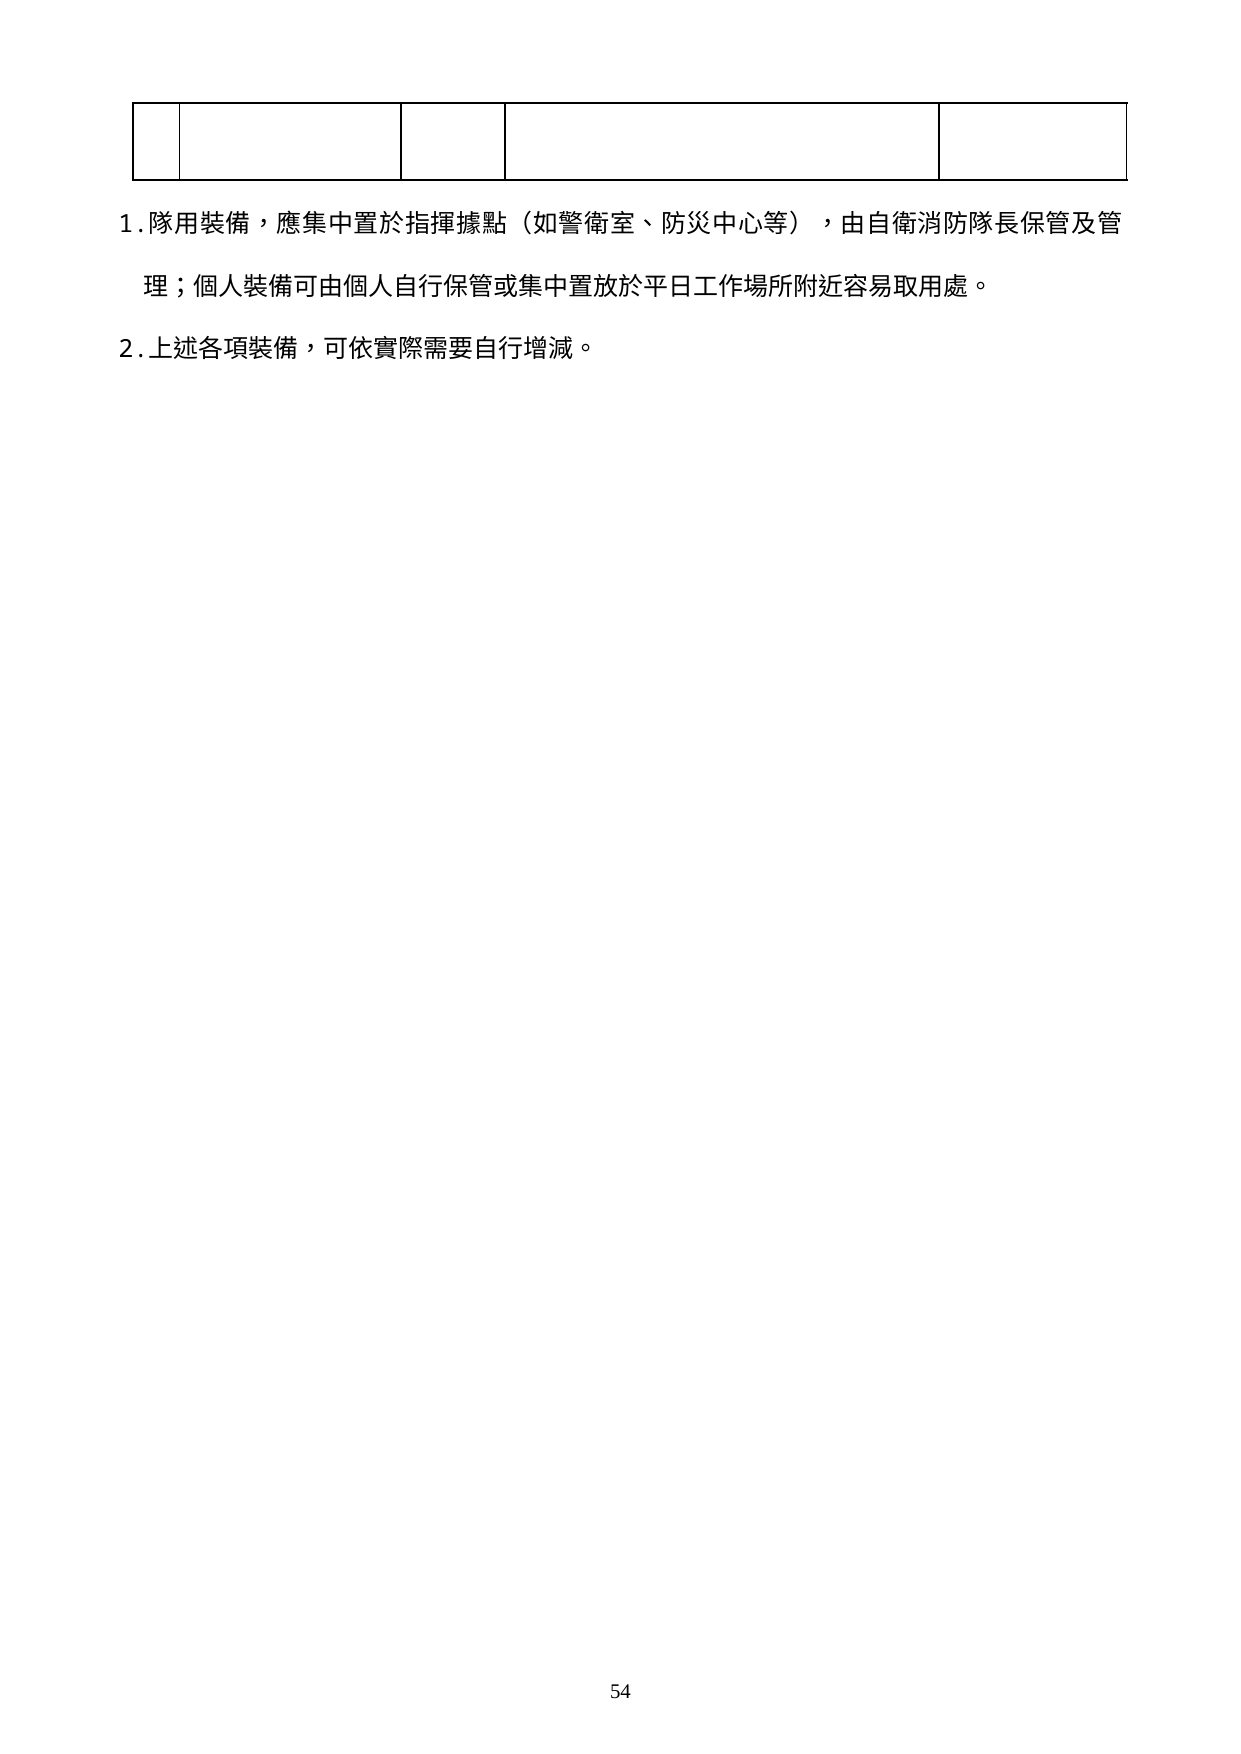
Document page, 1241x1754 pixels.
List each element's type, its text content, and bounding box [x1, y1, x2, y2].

table_cell [506, 104, 938, 179]
text 1.隊用裝備，應集中置於指揮據點（如警衛室、防災中心等），由自衛消防隊長保管及管理；個人裝備可由個人自行保管或集中置放於平日工作場所附近容易取用處。 [118, 180, 1122, 305]
text 2.上述各項裝備，可依實際需要自行增減。 [118, 305, 1122, 368]
table_cell [180, 104, 400, 179]
table_cell [402, 104, 504, 179]
table_cell [134, 104, 179, 179]
table_cell [940, 104, 1126, 179]
